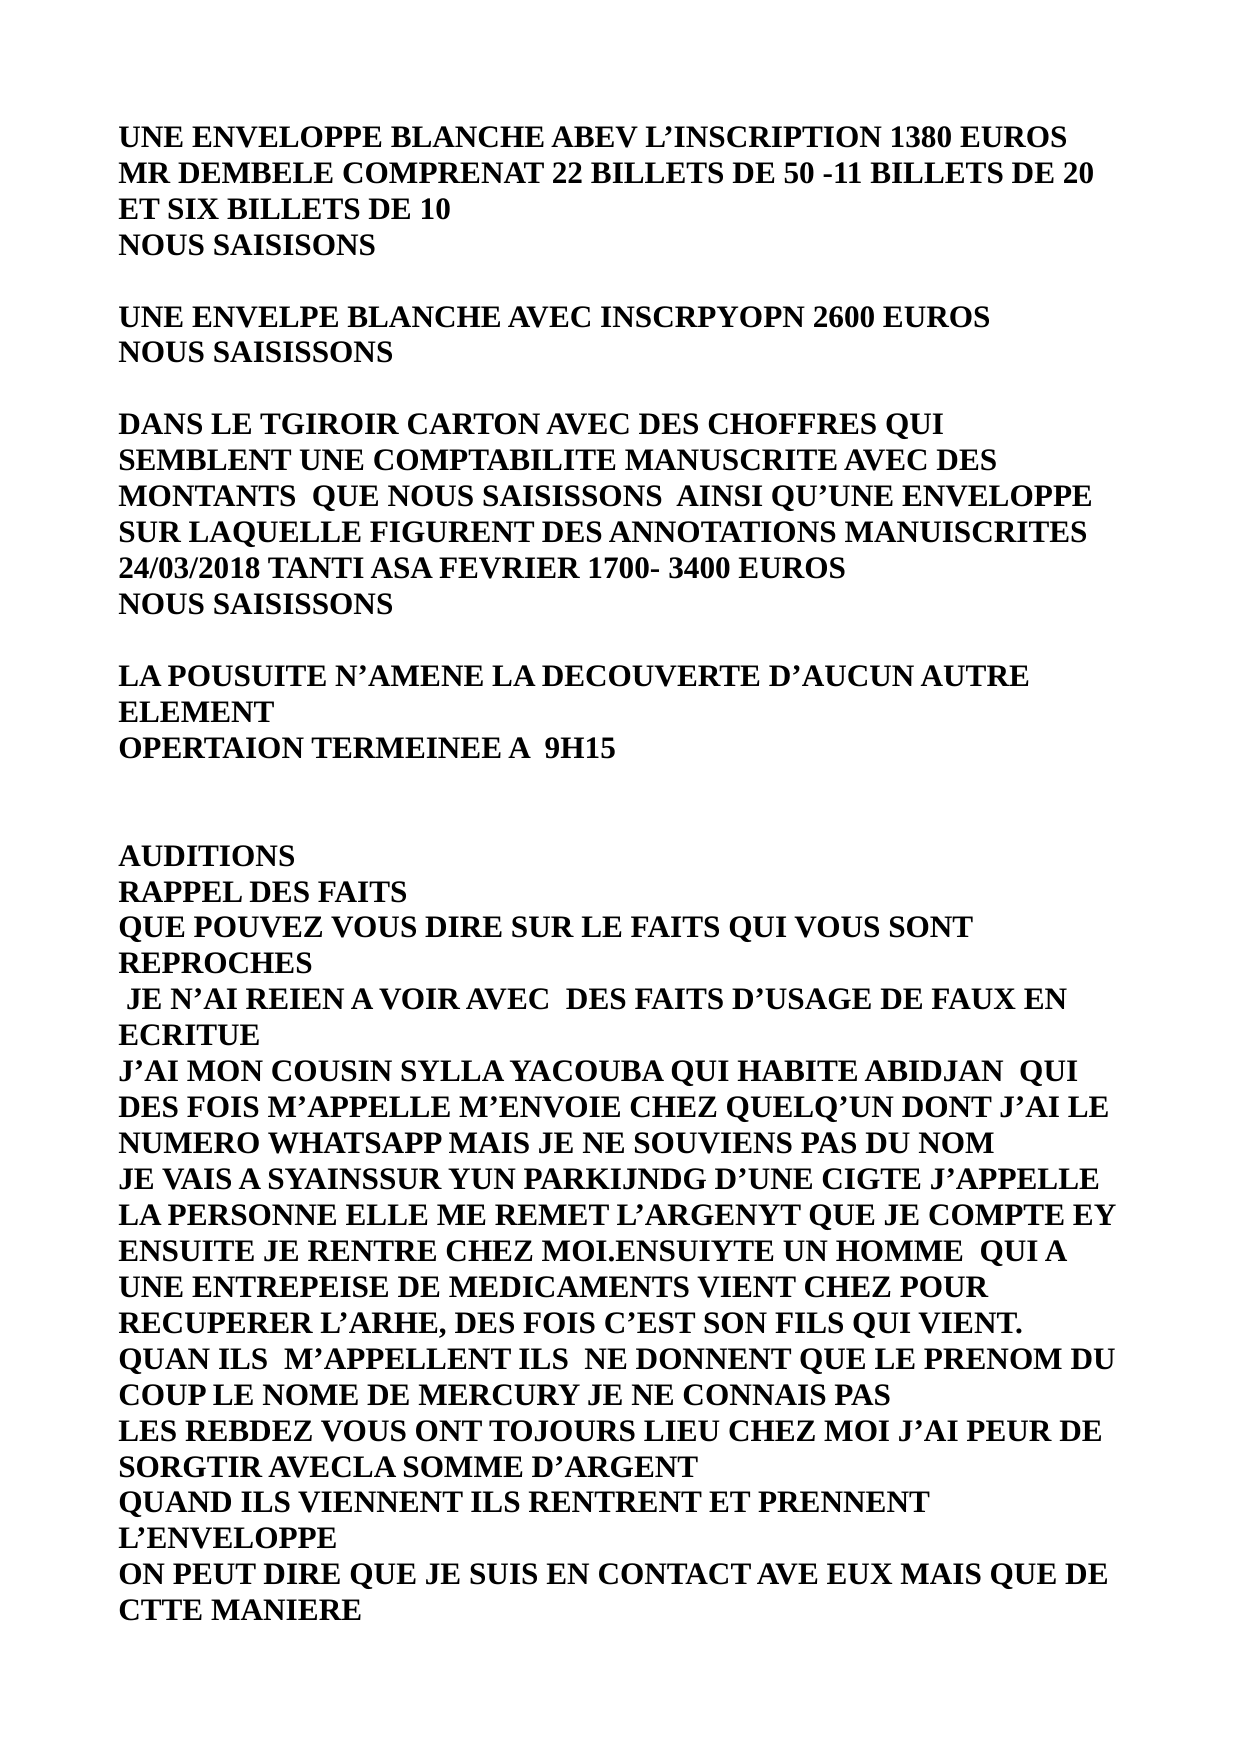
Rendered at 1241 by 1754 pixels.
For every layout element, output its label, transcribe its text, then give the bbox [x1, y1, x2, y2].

text QUAND ILS VIENNENT ILS RENTRENT ET PRENNENT L’ENVELOPPE [118, 1484, 1122, 1556]
text ON PEUT DIRE QUE JE SUIS EN CONTACT AVE EUX MAIS QUE DE CTTE MANIERE [118, 1556, 1122, 1627]
text LA POUSUITE N’AMENE LA DECOUVERTE D’AUCUN AUTRE ELEMENT [118, 657, 1122, 729]
text 24/03/2018 TANTI ASA FEVRIER 1700- 3400 EUROS [118, 549, 1122, 585]
text OPERTAION TERMEINEE A 9H15 [118, 729, 1122, 765]
text AUDITIONS [118, 837, 1122, 873]
text QUAN ILS M’APPELLENT ILS NE DONNENT QUE LE PRENOM DU COUP LE NOME DE MERCURY JE NE CONNAIS PAS [118, 1340, 1122, 1412]
text NOUS SAISISONS [118, 226, 1122, 262]
text UNE ENVELOPPE BLANCHE ABEV L’INSCRIPTION 1380 EUROS MR DEMBELE COMPRENAT 22 BILLETS DE 50 -11 BILLETS DE 20 ET SIX BILLETS DE 10 [118, 118, 1122, 226]
text RAPPEL DES FAITS [118, 873, 1122, 909]
text NOUS SAISISSONS [118, 585, 1122, 621]
text JE N’AI REIEN A VOIR AVEC DES FAITS D’USAGE DE FAUX EN ECRITUE [118, 981, 1122, 1052]
text J’AI MON COUSIN SYLLA YACOUBA QUI HABITE ABIDJAN QUI DES FOIS M’APPELLE M’ENVOIE CHEZ QUELQ’UN DONT J’AI LE NUMERO WHATSAPP MAIS JE NE SOUVIENS PAS DU NOM [118, 1052, 1122, 1160]
text UNE ENVELPE BLANCHE AVEC INSCRPYOPN 2600 EUROS [118, 298, 1122, 334]
text QUE POUVEZ VOUS DIRE SUR LE FAITS QUI VOUS SONT REPROCHES [118, 909, 1122, 981]
text DANS LE TGIROIR CARTON AVEC DES CHOFFRES QUI SEMBLENT UNE COMPTABILITE MANUSCRITE AVEC DES MONTANTS QUE NOUS SAISISSONS AINSI QU’UNE ENVELOPPE SUR LAQUELLE FIGURENT DES ANNOTATIONS MANUISCRITES [118, 406, 1122, 549]
text NOUS SAISISSONS [118, 334, 1122, 370]
text LES REBDEZ VOUS ONT TOJOURS LIEU CHEZ MOI J’AI PEUR DE SORGTIR AVECLA SOMME D’ARGENT [118, 1412, 1122, 1484]
text JE VAIS A SYAINSSUR YUN PARKIJNDG D’UNE CIGTE J’APPELLE LA PERSONNE ELLE ME REMET L’ARGENYT QUE JE COMPTE EY ENSUITE JE RENTRE CHEZ MOI.ENSUIYTE UN HOMME QUI A UNE ENTREPEISE DE MEDICAMENTS VIENT CHEZ POUR RECUPERER L’ARHE, DES FOIS C’EST SON FILS QUI VIENT. [118, 1160, 1122, 1340]
